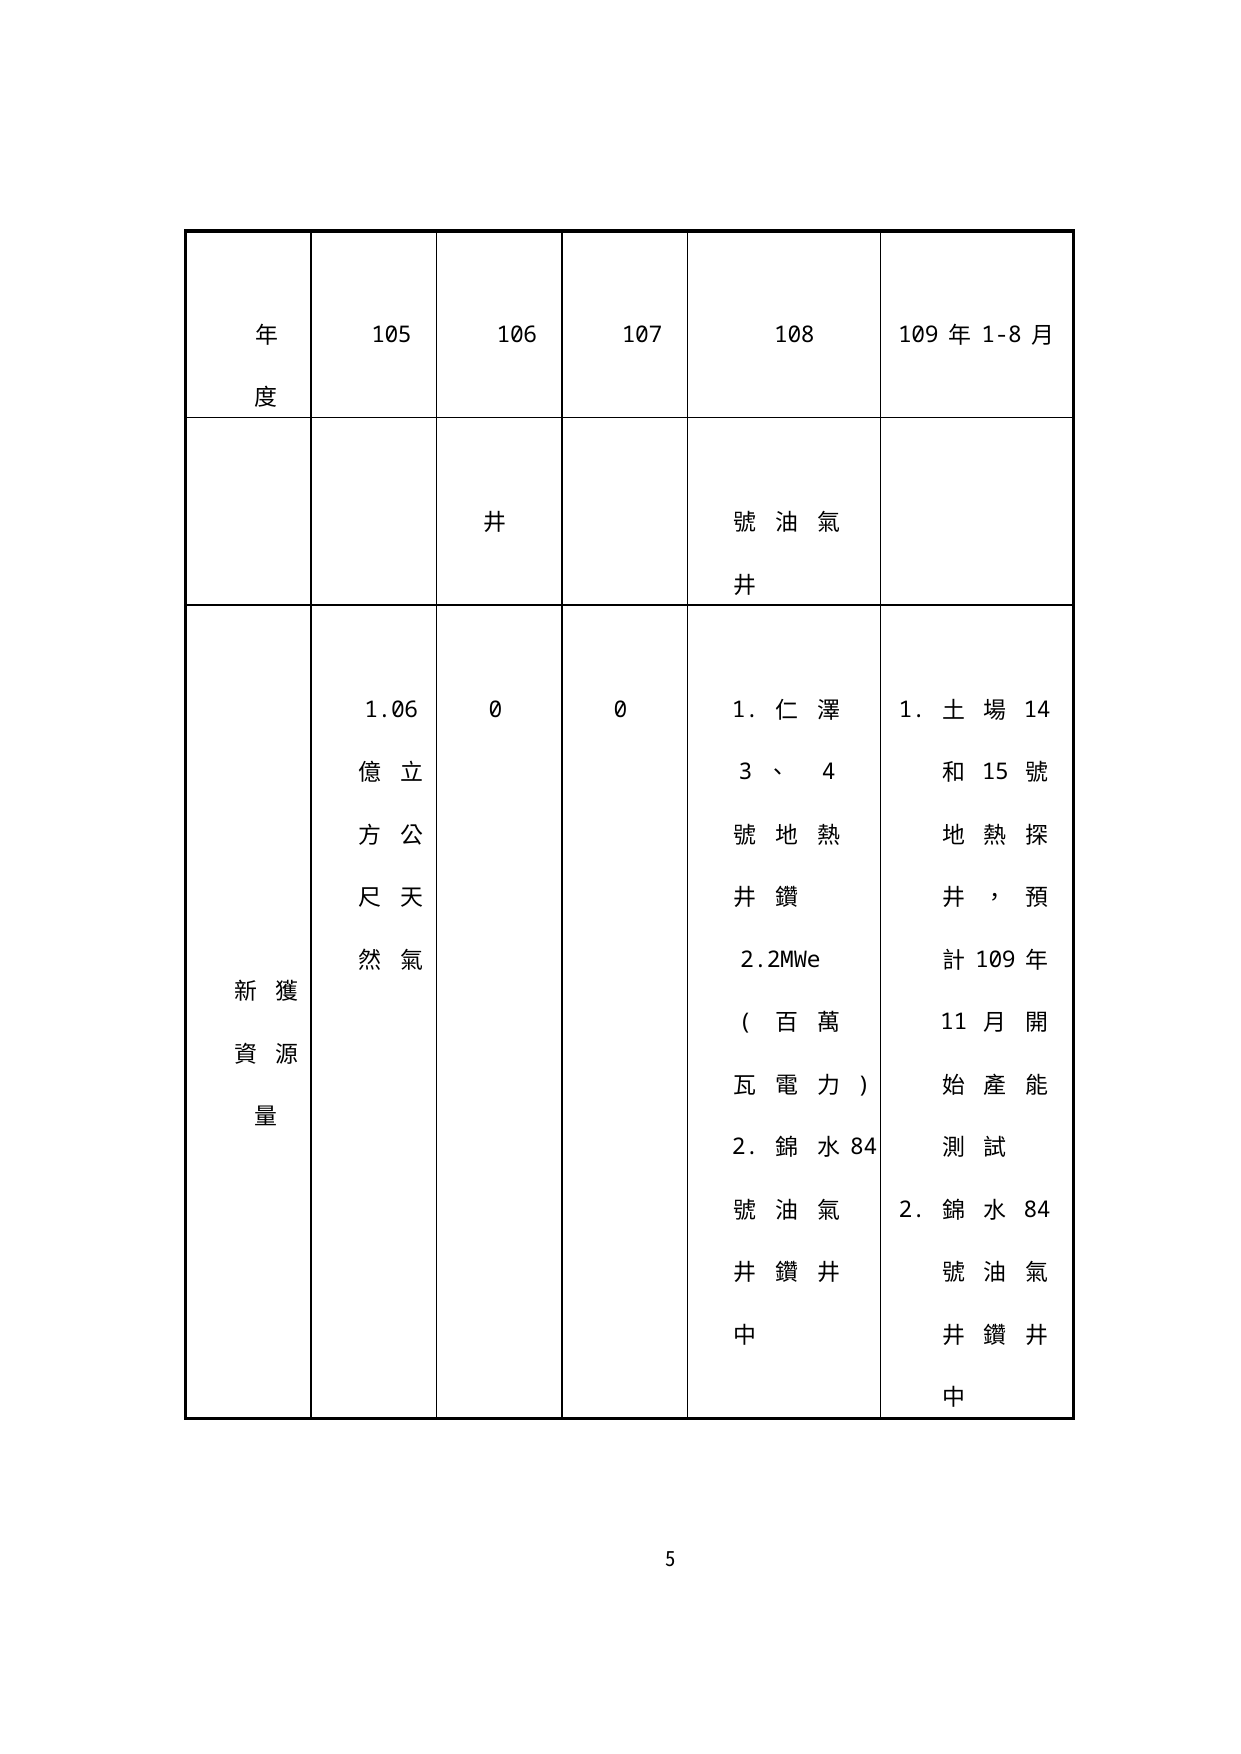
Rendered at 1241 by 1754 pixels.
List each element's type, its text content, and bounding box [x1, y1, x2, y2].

table_cell 1.土場14和15號地熱探井，預計109年11月開始產能測試 2.錦水84號油氣井鑽井中 [881, 606, 1072, 1417]
table_cell [881, 418, 1072, 604]
table_cell 1.06億立方公尺天然氣 [312, 606, 436, 1417]
table_header 107 [563, 233, 687, 417]
table_cell [187, 418, 310, 604]
table_header 109年1-8月 [881, 233, 1072, 417]
table_cell 0 [563, 606, 687, 1417]
table_cell 井 [437, 418, 561, 604]
table_cell [312, 418, 436, 604]
table_cell 0 [437, 606, 561, 1417]
table_header 108 [688, 233, 880, 417]
table_cell 1.仁澤3、4號地熱井鑽2.2MWe(百萬瓦電力) 2.錦水84號油氣井鑽井中 [688, 606, 880, 1417]
table_header 106 [437, 233, 561, 417]
table_cell [563, 418, 687, 604]
table_cell 號油氣井 [688, 418, 880, 604]
table_header 年 度 [187, 233, 310, 417]
table_header 105 [312, 233, 436, 417]
table_cell 新獲資源量 [187, 606, 310, 1417]
